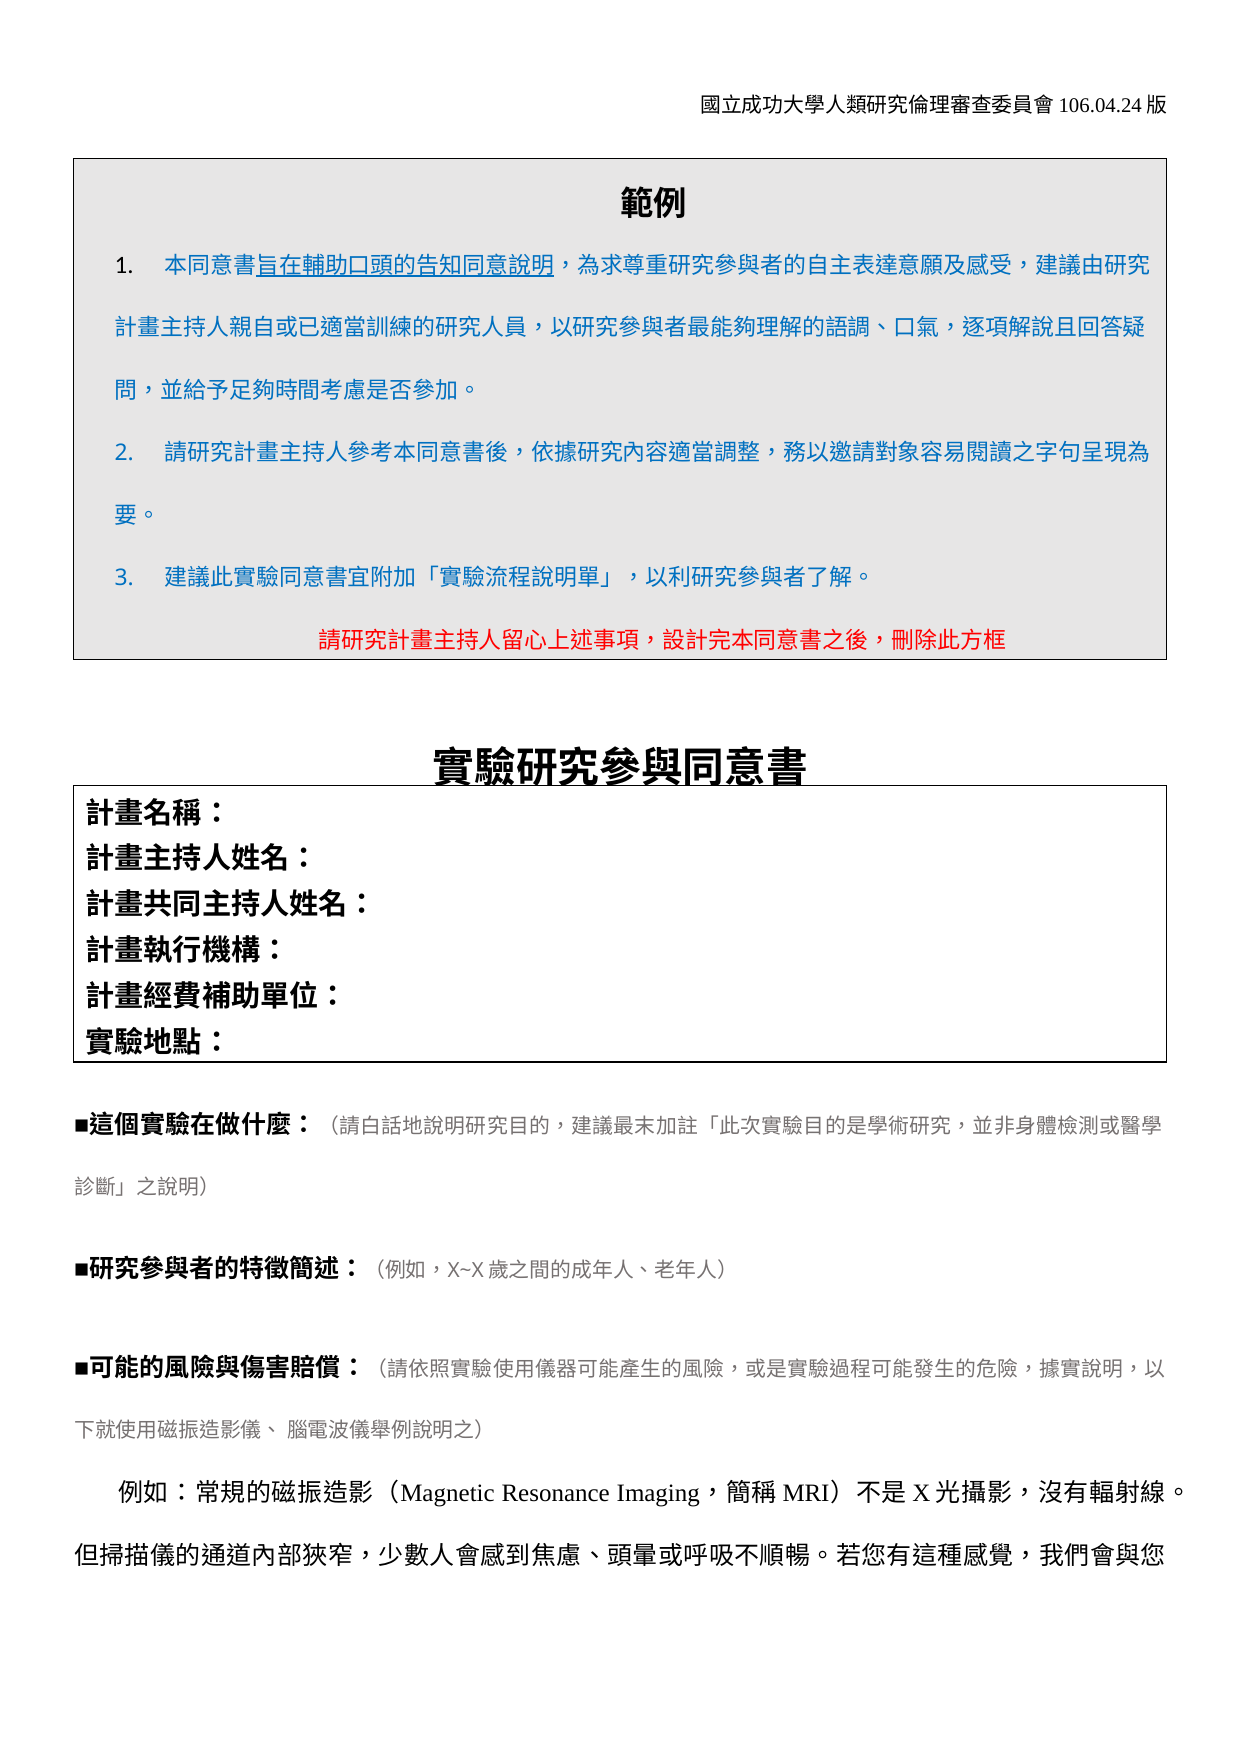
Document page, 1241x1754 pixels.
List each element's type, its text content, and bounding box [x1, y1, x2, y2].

text ■研究參與者的特徵簡述：（例如，X~X歲之間的成年人、老年人） [74, 1225, 1167, 1287]
table_cell 計畫執行機構： [74, 924, 1166, 970]
table_header 範例 本同意書旨在輔助口頭的告知同意說明，為求尊重研究參與者的自主表達意願及感受，建議由研究計畫主持人親自或已適當訓練的研究人員，以研究參與者最能夠理解的語調、口氣，逐項解說且回答疑問，並給予足夠時間考慮是否參加。 請研究計畫主持人參考本同意書後，依據研究內容適當調整，務以邀請對象容易閱讀之字句呈現為要。 建議此實驗同意書宜附加「實驗流程說明單」，以利研究參與者了解。 請研究計畫主持人留心上述事項，設計完本同意書之後，刪除此方框 [74, 159, 1166, 659]
text ■這個實驗在做什麼：（請白話地說明研究目的，建議最末加註「此次實驗目的是學術研究，並非身體檢測或醫學診斷」之說明） [74, 1081, 1167, 1206]
table_cell 計畫共同主持人姓名： [74, 878, 1166, 924]
table_cell 計畫經費補助單位： 實驗地點： [74, 970, 1166, 1061]
text 實驗研究參與同意書 [74, 723, 1167, 785]
text 例如：常規的磁振造影（Magnetic Resonance Imaging，簡稱MRI）不是X光攝影，沒有輻射線。但掃描儀的通道內部狹窄，少數人會感到焦慮、頭暈或呼吸不順暢。若您有這種感覺，我們會與您談話以分散注意力，讓您情緒舒緩。若您仍不舒服，想停止實驗，可利用對講機（或警示球）告知操作人員。操作人員就會立刻停止實驗，將您的軟墊床移至掃描儀的通道外面。（此段MRI適用）本實驗用的腦電波儀（Electroencephalography，簡稱EEG），是市售合乎安全元件組裝系統（若有相關儀器使用安全證明書，請附上說明參考），是對腦波的測量跟蒐集，類似用體溫計量體溫，不會用電刺激腦部。若您仍不舒服，想停止實驗，請隨時告訴操作人員，操作人員就會立刻停止實驗。（此段EEG適用） [74, 1449, 1167, 1574]
table_cell 計畫主持人姓名： [74, 832, 1166, 878]
table_header 計畫名稱： [74, 786, 1166, 832]
text ■可能的風險與傷害賠償：（請依照實驗使用儀器可能產生的風險，或是實驗過程可能發生的危險，據實說明，以下就使用磁振造影儀、 腦電波儀舉例說明之） [74, 1324, 1167, 1449]
